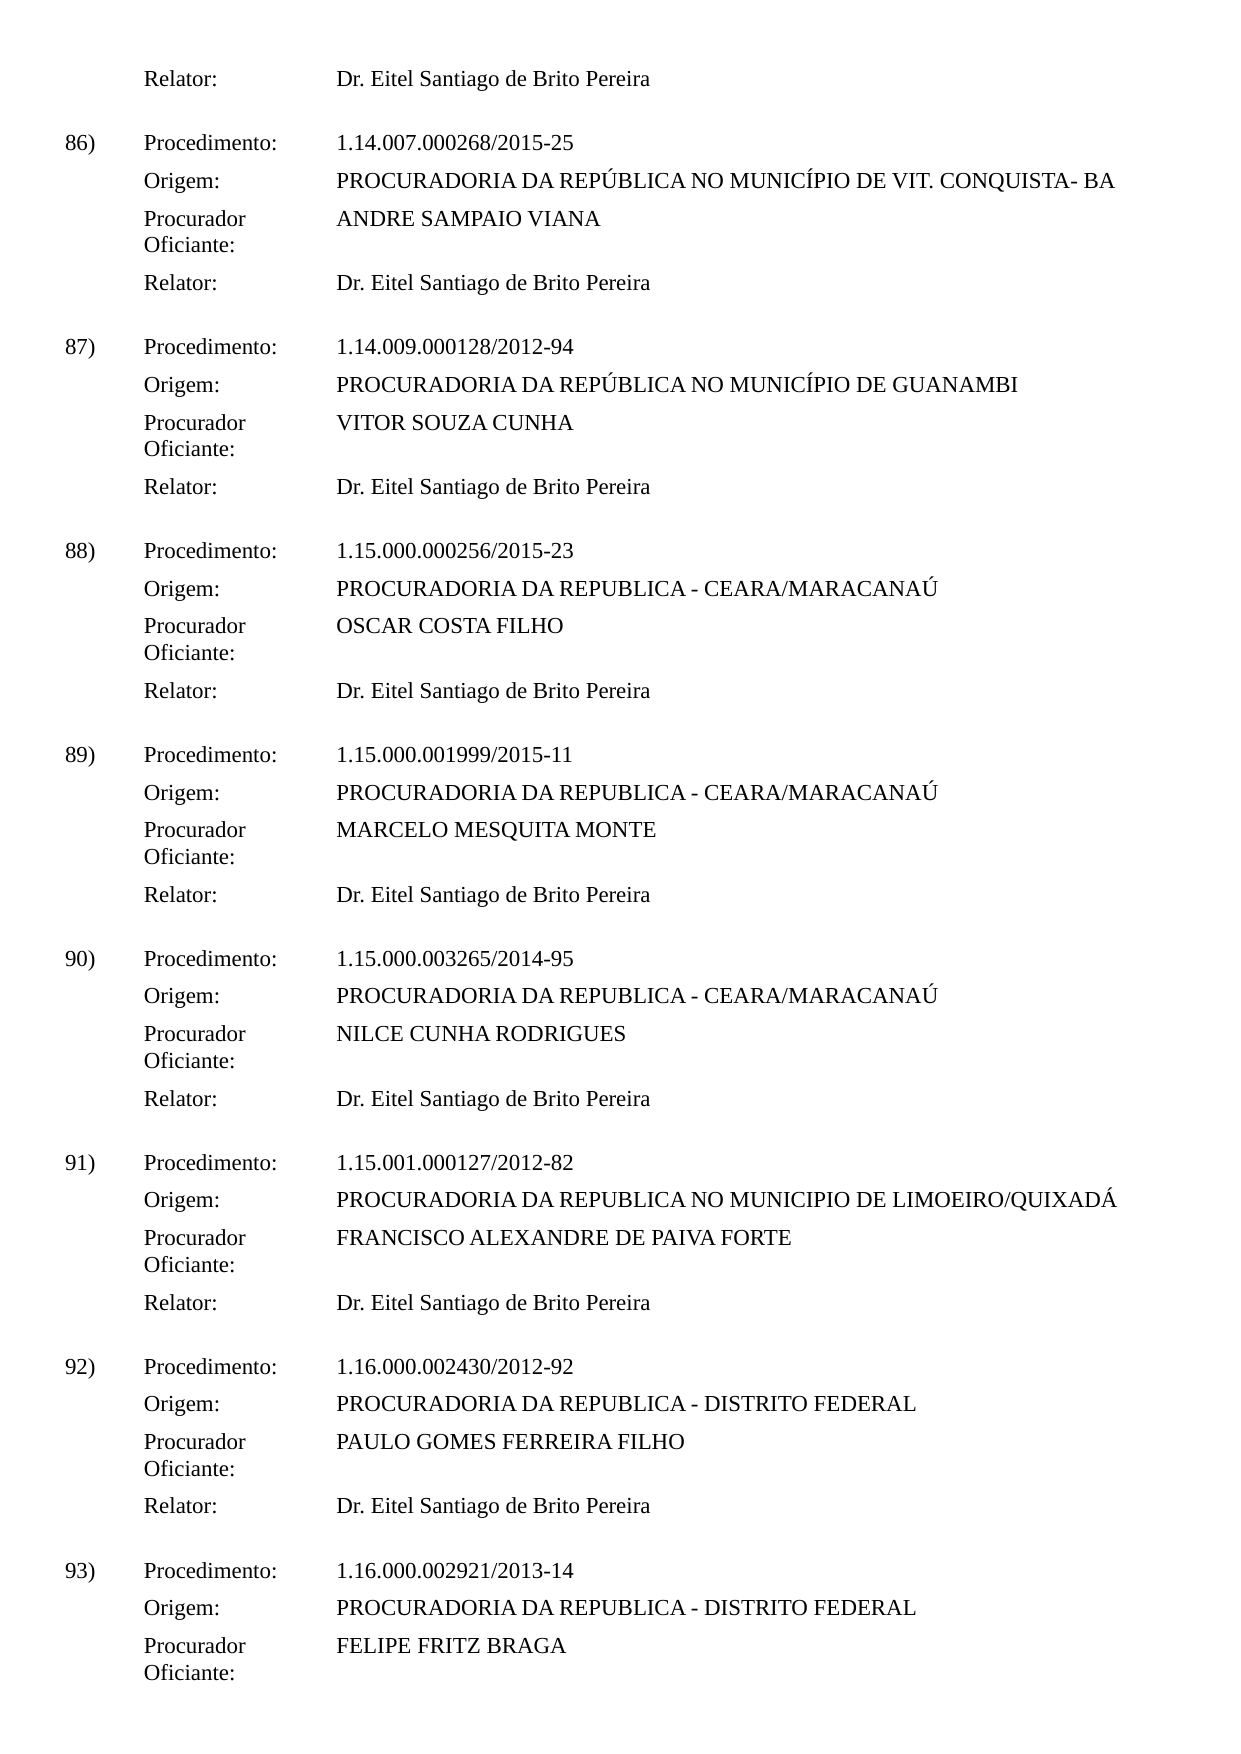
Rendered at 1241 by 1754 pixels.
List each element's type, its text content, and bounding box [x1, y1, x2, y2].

table_header 1.15.000.001999/2015-11 [330, 735, 1181, 773]
table_header Procedimento: [138, 1551, 330, 1589]
table_cell [59, 671, 138, 709]
table_cell FRANCISCO ALEXANDRE DE PAIVA FORTE [330, 1219, 1181, 1283]
table_cell Procurador Oficiante: [138, 1423, 330, 1487]
table_cell Procurador Oficiante: [138, 1627, 330, 1691]
table_cell Dr. Eitel Santiago de Brito Pereira [330, 59, 1181, 97]
table_cell Origem: [138, 569, 330, 607]
table_header Procedimento: [138, 531, 330, 569]
table_cell [59, 977, 138, 1015]
table_cell Procurador Oficiante: [138, 1015, 330, 1079]
table_cell [59, 1079, 138, 1117]
table_header 87) [59, 327, 138, 365]
table_header 1.14.007.000268/2015-25 [330, 123, 1181, 161]
table_header 86) [59, 123, 138, 161]
table_cell [59, 875, 138, 913]
table_cell Relator: [138, 875, 330, 913]
table_cell PROCURADORIA DA REPUBLICA - CEARA/MARACANAÚ [330, 569, 1181, 607]
table_header 88) [59, 531, 138, 569]
table_cell MARCELO MESQUITA MONTE [330, 811, 1181, 875]
table_cell Origem: [138, 1181, 330, 1219]
table_cell [59, 199, 138, 263]
table_cell [59, 1627, 138, 1691]
table_cell [59, 263, 138, 301]
table_cell Relator: [138, 1283, 330, 1321]
table_header 1.16.000.002921/2013-14 [330, 1551, 1181, 1589]
table_cell Procurador Oficiante: [138, 607, 330, 671]
table_cell FELIPE FRITZ BRAGA [330, 1627, 1181, 1691]
table_cell [59, 569, 138, 607]
table_cell PROCURADORIA DA REPUBLICA - DISTRITO FEDERAL [330, 1589, 1181, 1627]
table_cell [59, 1487, 138, 1524]
table_cell [59, 1181, 138, 1219]
table_header 91) [59, 1143, 138, 1181]
table_header 89) [59, 735, 138, 773]
table_header 1.14.009.000128/2012-94 [330, 327, 1181, 365]
table_cell Dr. Eitel Santiago de Brito Pereira [330, 1487, 1181, 1524]
table_cell Dr. Eitel Santiago de Brito Pereira [330, 875, 1181, 913]
table_cell Origem: [138, 1589, 330, 1627]
table_cell PROCURADORIA DA REPUBLICA - CEARA/MARACANAÚ [330, 977, 1181, 1015]
table_cell PAULO GOMES FERREIRA FILHO [330, 1423, 1181, 1487]
table_cell PROCURADORIA DA REPÚBLICA NO MUNICÍPIO DE VIT. CONQUISTA- BA [330, 161, 1181, 199]
table_header 1.15.000.003265/2014-95 [330, 939, 1181, 977]
table_header Procedimento: [138, 939, 330, 977]
table_cell ANDRE SAMPAIO VIANA [330, 199, 1181, 263]
table_cell Relator: [138, 59, 330, 97]
table_header 1.15.001.000127/2012-82 [330, 1143, 1181, 1181]
table_cell PROCURADORIA DA REPÚBLICA NO MUNICÍPIO DE GUANAMBI [330, 365, 1181, 403]
table_cell PROCURADORIA DA REPUBLICA - CEARA/MARACANAÚ [330, 773, 1181, 811]
table_cell [59, 607, 138, 671]
table_cell Origem: [138, 1385, 330, 1423]
table_cell Relator: [138, 263, 330, 301]
table_cell Dr. Eitel Santiago de Brito Pereira [330, 467, 1181, 505]
table_cell PROCURADORIA DA REPUBLICA NO MUNICIPIO DE LIMOEIRO/QUIXADÁ [330, 1181, 1181, 1219]
table_cell Dr. Eitel Santiago de Brito Pereira [330, 1283, 1181, 1321]
table_cell Relator: [138, 671, 330, 709]
table_cell [59, 59, 138, 97]
table_header Procedimento: [138, 327, 330, 365]
table_cell OSCAR COSTA FILHO [330, 607, 1181, 671]
table_cell VITOR SOUZA CUNHA [330, 403, 1181, 467]
table_cell Procurador Oficiante: [138, 199, 330, 263]
table_cell [59, 467, 138, 505]
table_cell [59, 773, 138, 811]
table_cell Procurador Oficiante: [138, 403, 330, 467]
table_cell Procurador Oficiante: [138, 811, 330, 875]
table_cell Dr. Eitel Santiago de Brito Pereira [330, 1079, 1181, 1117]
table_cell [59, 403, 138, 467]
table_cell Procurador Oficiante: [138, 1219, 330, 1283]
table_header Procedimento: [138, 1347, 330, 1385]
table_cell NILCE CUNHA RODRIGUES [330, 1015, 1181, 1079]
table_cell [59, 1015, 138, 1079]
table_header 1.15.000.000256/2015-23 [330, 531, 1181, 569]
table_header Procedimento: [138, 123, 330, 161]
table_header 90) [59, 939, 138, 977]
table_header 1.16.000.002430/2012-92 [330, 1347, 1181, 1385]
table_header 92) [59, 1347, 138, 1385]
table_cell PROCURADORIA DA REPUBLICA - DISTRITO FEDERAL [330, 1385, 1181, 1423]
table_header 93) [59, 1551, 138, 1589]
table_cell Relator: [138, 1079, 330, 1117]
table_cell Relator: [138, 1487, 330, 1524]
table_cell [59, 1589, 138, 1627]
table_cell Dr. Eitel Santiago de Brito Pereira [330, 671, 1181, 709]
table_cell [59, 1385, 138, 1423]
table_cell [59, 365, 138, 403]
table_cell [59, 1423, 138, 1487]
table_cell Origem: [138, 977, 330, 1015]
table_cell [59, 811, 138, 875]
table_cell [59, 1219, 138, 1283]
table_header Procedimento: [138, 1143, 330, 1181]
table_cell [59, 1283, 138, 1321]
table_cell Origem: [138, 161, 330, 199]
table_cell Relator: [138, 467, 330, 505]
table_cell Origem: [138, 365, 330, 403]
table_cell Dr. Eitel Santiago de Brito Pereira [330, 263, 1181, 301]
table_header Procedimento: [138, 735, 330, 773]
table_cell [59, 161, 138, 199]
table_cell Origem: [138, 773, 330, 811]
